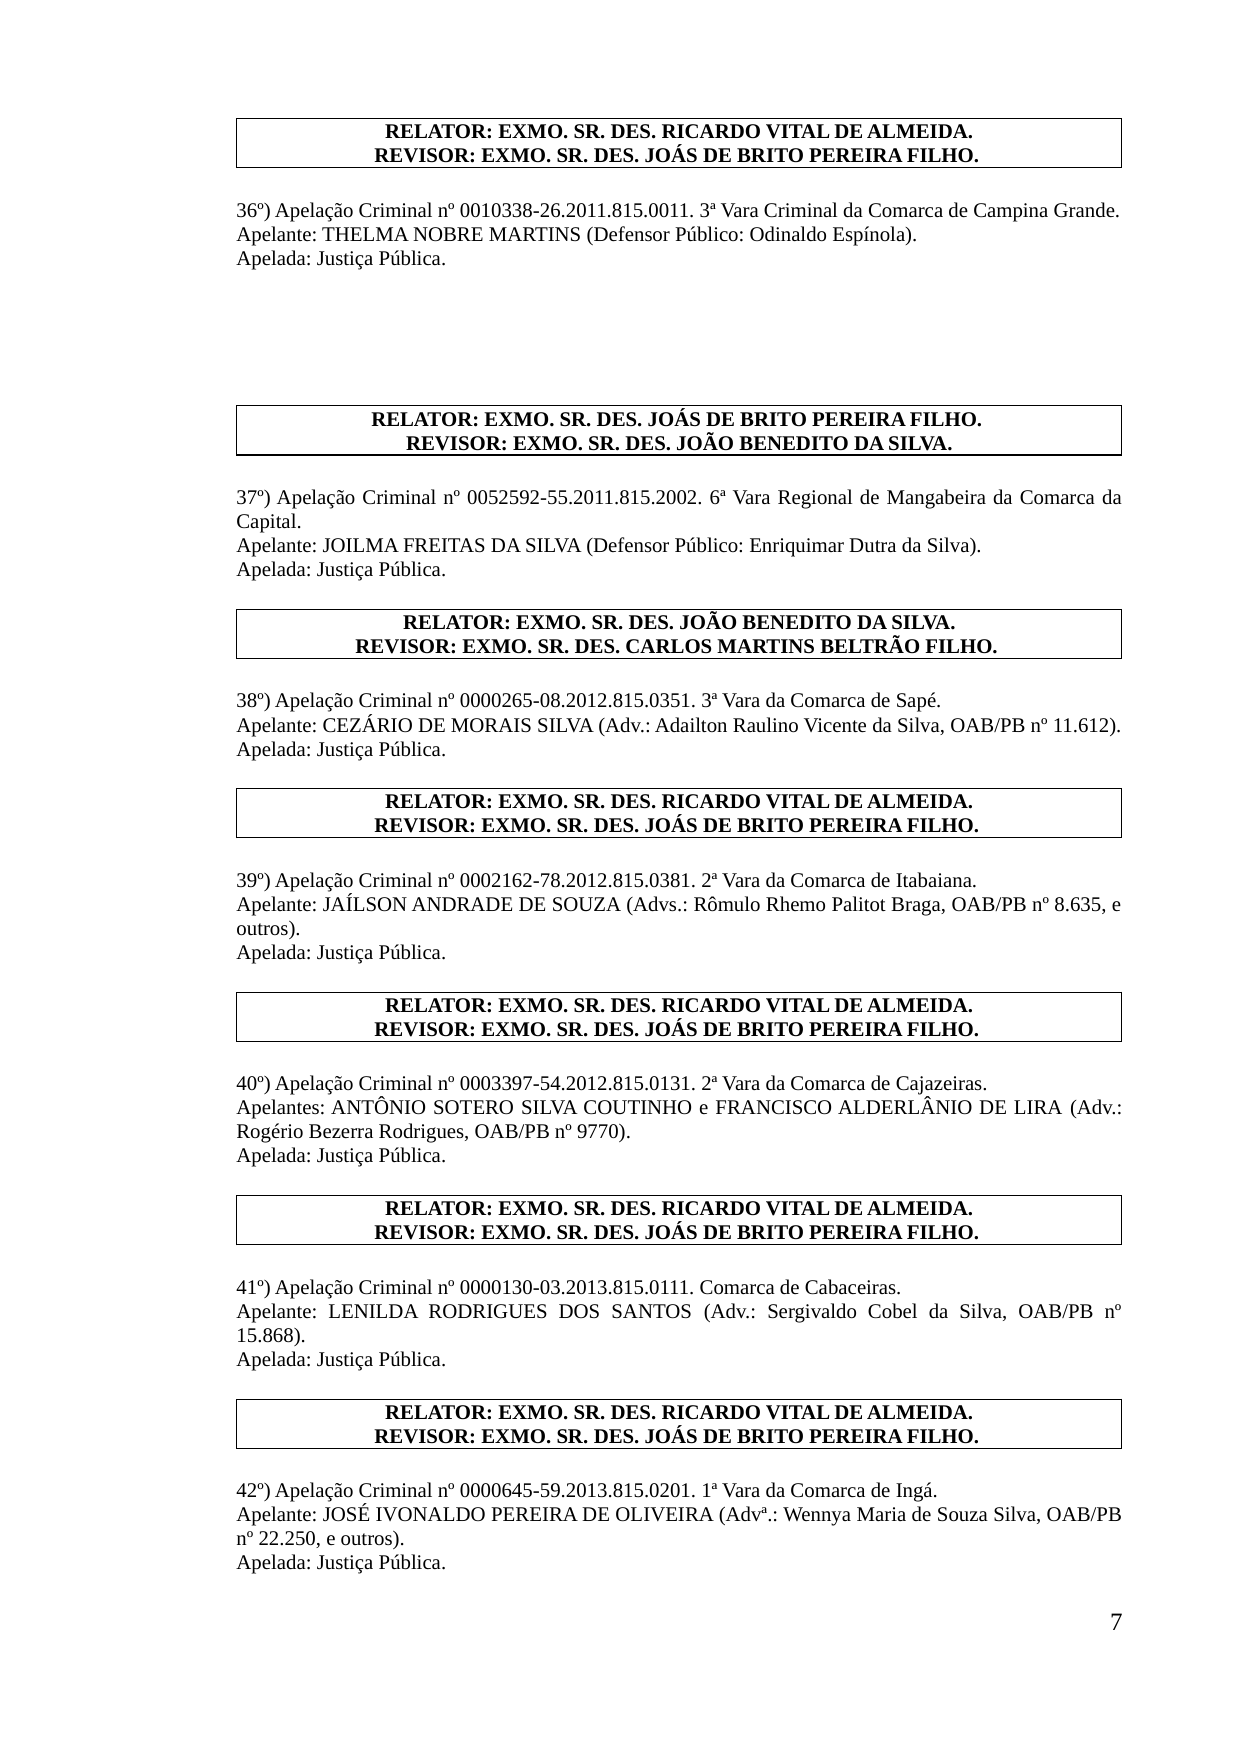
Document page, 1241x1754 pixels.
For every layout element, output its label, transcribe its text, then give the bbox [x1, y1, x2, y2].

text Apelante: CEZÁRIO DE MORAIS SILVA (Adv.: Adailton Raulino Vicente da Silva, OAB/PB nº 11.612). [236, 712, 1122, 737]
text Apelada: Justiça Pública. [236, 940, 1122, 964]
text REVISOR: EXMO. SR. DES. JOÁS DE BRITO PEREIRA FILHO. [237, 1219, 1121, 1244]
text RELATOR: EXMO. SR. DES. RICARDO VITAL DE ALMEIDA. [237, 119, 1121, 142]
text REVISOR: EXMO. SR. DES. JOÁS DE BRITO PEREIRA FILHO. [237, 1016, 1121, 1041]
text REVISOR: EXMO. SR. DES. JOÃO BENEDITO DA SILVA. [237, 429, 1121, 454]
text Apelante: JAÍLSON ANDRADE DE SOUZA (Advs.: Rômulo Rhemo Palitot Braga, OAB/PB nº 8.635, e outros). [236, 892, 1122, 940]
text REVISOR: EXMO. SR. DES. JOÁS DE BRITO PEREIRA FILHO. [237, 812, 1121, 837]
text Apelada: Justiça Pública. [236, 1143, 1122, 1167]
text Apelante: JOSÉ IVONALDO PEREIRA DE OLIVEIRA (Advª.: Wennya Maria de Souza Silva, OAB/PB nº 22.250, e outros). [236, 1502, 1122, 1550]
text 37º) Apelação Criminal nº 0052592-55.2011.815.2002. 6ª Vara Regional de Mangabeira da Comarca da Capital. [236, 485, 1122, 533]
text Apelada: Justiça Pública. [236, 557, 1122, 581]
text 40º) Apelação Criminal nº 0003397-54.2012.815.0131. 2ª Vara da Comarca de Cajazeiras. [236, 1071, 1122, 1095]
text 36º) Apelação Criminal nº 0010338-26.2011.815.0011. 3ª Vara Criminal da Comarca de Campina Grande. [236, 198, 1122, 222]
text 41º) Apelação Criminal nº 0000130-03.2013.815.0111. Comarca de Cabaceiras. [236, 1275, 1122, 1299]
text RELATOR: EXMO. SR. DES. JOÃO BENEDITO DA SILVA. [237, 610, 1121, 633]
text Apelante: LENILDA RODRIGUES DOS SANTOS (Adv.: Sergivaldo Cobel da Silva, OAB/PB nº 15.868). [236, 1299, 1122, 1347]
text RELATOR: EXMO. SR. DES. RICARDO VITAL DE ALMEIDA. [237, 1196, 1121, 1219]
text Apelada: Justiça Pública. [236, 246, 1122, 270]
text Apelante: JOILMA FREITAS DA SILVA (Defensor Público: Enriquimar Dutra da Silva). [236, 533, 1122, 557]
text RELATOR: EXMO. SR. DES. RICARDO VITAL DE ALMEIDA. [237, 1400, 1121, 1423]
text Apelante: THELMA NOBRE MARTINS (Defensor Público: Odinaldo Espínola). [236, 222, 1122, 246]
text 42º) Apelação Criminal nº 0000645-59.2013.815.0201. 1ª Vara da Comarca de Ingá. [236, 1478, 1122, 1502]
text REVISOR: EXMO. SR. DES. JOÁS DE BRITO PEREIRA FILHO. [237, 1423, 1121, 1448]
text RELATOR: EXMO. SR. DES. RICARDO VITAL DE ALMEIDA. [237, 993, 1121, 1016]
text Apelada: Justiça Pública. [236, 1550, 1122, 1574]
text RELATOR: EXMO. SR. DES. JOÁS DE BRITO PEREIRA FILHO. [237, 406, 1121, 429]
text 38º) Apelação Criminal nº 0000265-08.2012.815.0351. 3ª Vara da Comarca de Sapé. [236, 688, 1122, 712]
text Apelada: Justiça Pública. [236, 737, 1122, 761]
text RELATOR: EXMO. SR. DES. RICARDO VITAL DE ALMEIDA. [237, 789, 1121, 812]
text Apelada: Justiça Pública. [236, 1347, 1122, 1371]
text REVISOR: EXMO. SR. DES. CARLOS MARTINS BELTRÃO FILHO. [237, 633, 1121, 658]
text Apelantes: ANTÔNIO SOTERO SILVA COUTINHO e FRANCISCO ALDERLÂNIO DE LIRA (Adv.: Rogério Bezerra Rodrigues, OAB/PB nº 9770). [236, 1095, 1122, 1143]
text REVISOR: EXMO. SR. DES. JOÁS DE BRITO PEREIRA FILHO. [237, 142, 1121, 167]
text 39º) Apelação Criminal nº 0002162-78.2012.815.0381. 2ª Vara da Comarca de Itabaiana. [236, 868, 1122, 892]
